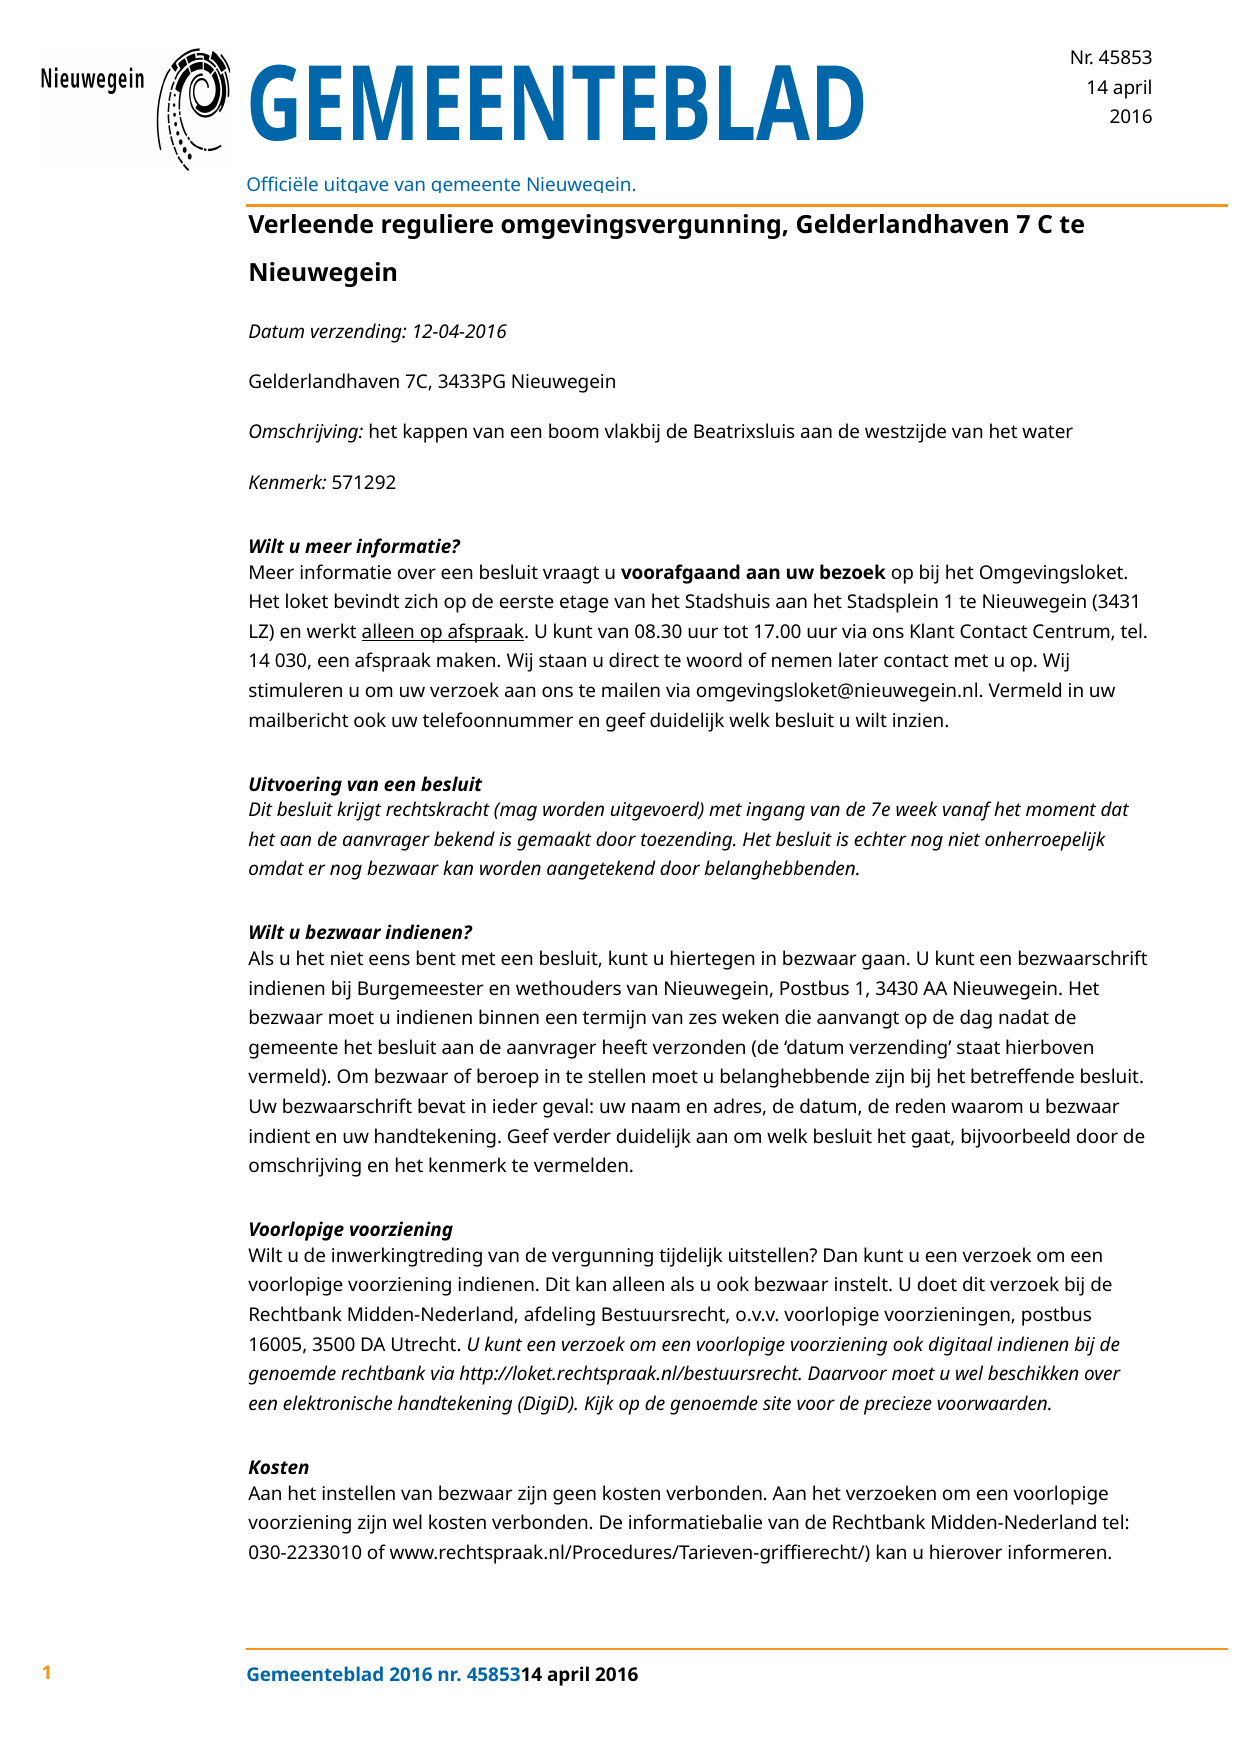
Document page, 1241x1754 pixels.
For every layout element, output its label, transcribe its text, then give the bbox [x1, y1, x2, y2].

picture [41, 47, 231, 172]
text Omschrijving: het kappen van een boom vlakbij de Beatrixsluis aan de westzijde van het water [248, 419, 1152, 444]
text Gelderlandhaven 7C, 3433PG Nieuwegein [248, 368, 1152, 394]
text Voorlopige voorziening [248, 1216, 1152, 1242]
text Als u het niet eens bent met een besluit, kunt u hiertegen in bezwaar gaan. U kunt een bezwaarschrift indienen bij Burgemeester en wethouders van Nieuwegein, Postbus 1, 3430 AA Nieuwegein. Het bezwaar moet u indienen binnen een termijn van zes weken die aanvangt op de dag nadat de gemeente het besluit aan de aanvrager heeft verzonden (de ‘datum verzending’ staat hierboven vermeld). Om bezwaar of beroep in te stellen moet u belanghebbende zijn bij het betreffende besluit. Uw bezwaarschrift bevat in ieder geval: uw naam en adres, de datum, de reden waarom u bezwaar indient en uw handtekening. Geef verder duidelijk aan om welk besluit het gaat, bijvoorbeeld door de omschrijving en het kenmerk te vermelden. [248, 945, 1152, 1178]
text Aan het instellen van bezwaar zijn geen kosten verbonden. Aan het verzoeken om een voorlopige voorziening zijn wel kosten verbonden. De informatiebalie van de Rechtbank Midden-Nederland tel: 030-2233010 of www.rechtspraak.nl/Procedures/Tarieven-griffierecht/) kan u hierover informeren. [248, 1480, 1152, 1564]
text Uitvoering van een besluit [248, 771, 1152, 796]
text Wilt u de inwerkingtreding van de vergunning tijdelijk uitstellen? Dan kunt u een verzoek om een voorlopige voorziening indienen. Dit kan alleen als u ook bezwaar instelt. U doet dit verzoek bij de Rechtbank Midden-Nederland, afdeling Bestuursrecht, o.v.v. voorlopige voorzieningen, postbus 16005, 3500 DA Utrecht. U kunt een verzoek om een voorlopige voorziening ook digitaal indienen bij de genoemde rechtbank via http://loket.rechtspraak.nl/bestuursrecht. Daarvoor moet u wel beschikken over een elektronische handtekening (DigiD). Kijk op de genoemde site voor de precieze voorwaarden. [248, 1242, 1152, 1416]
text Wilt u meer informatie? [248, 533, 1152, 559]
text Verleende reguliere omgevingsvergunning, Gelderlandhaven 7 C te Nieuwegein [248, 207, 1152, 288]
text Kosten [248, 1454, 1152, 1480]
text Meer informatie over een besluit vraagt u voorafgaand aan uw bezoek op bij het Omgevingsloket. Het loket bevindt zich op de eerste etage van het Stadshuis aan het Stadsplein 1 te Nieuwegein (3431 LZ) en werkt alleen op afspraak. U kunt van 08.30 uur tot 17.00 uur via ons Klant Contact Centrum, tel. 14 030, een afspraak maken. Wij staan u direct te woord of nemen later contact met u op. Wij stimuleren u om uw verzoek aan ons te mailen via omgevingsloket@nieuwegein.nl. Vermeld in uw mailbericht ook uw telefoonnummer en geef duidelijk welk besluit u wilt inzien. [248, 559, 1152, 732]
text Datum verzending: 12-04-2016 [248, 318, 1152, 344]
text Dit besluit krijgt rechtskracht (mag worden uitgevoerd) met ingang van de 7e week vanaf het moment dat het aan de aanvrager bekend is gemaakt door toezending. Het besluit is echter nog niet onherroepelijk omdat er nog bezwaar kan worden aangetekend door belanghebbenden. [248, 796, 1152, 881]
text Kenmerk: 571292 [248, 469, 1152, 495]
text Wilt u bezwaar indienen? [248, 919, 1152, 945]
